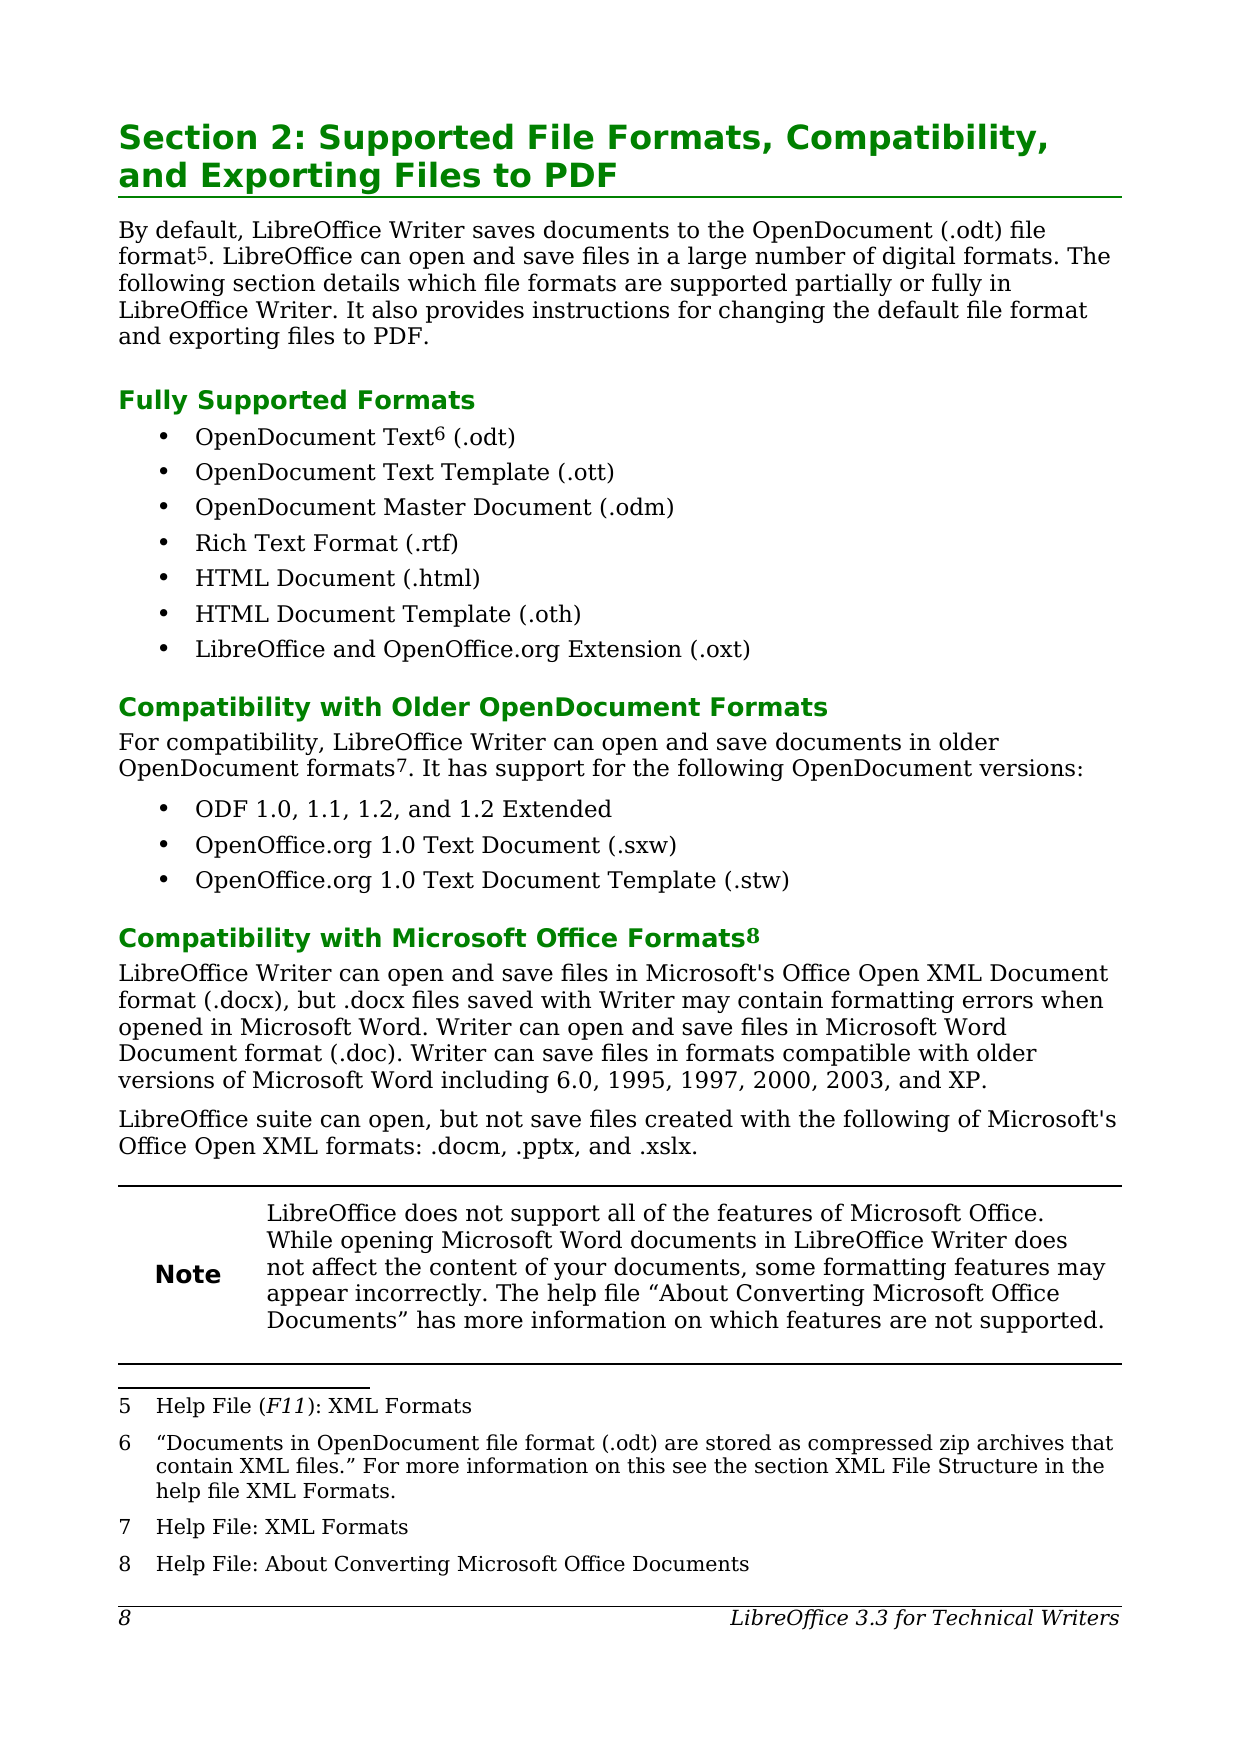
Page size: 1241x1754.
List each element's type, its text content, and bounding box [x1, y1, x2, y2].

list “Documents in OpenDocument file format (.odt) are stored as compressed zip archives that contain XML files.” For more information on this see the section XML File Structure in the help file XML Formats. [118, 1431, 1122, 1503]
subtitle Fully Supported Formats [118, 386, 1122, 415]
list ODF 1.0, 1.1, 1.2, and 1.2 Extended [156, 795, 1122, 824]
subtitle Section 2: Supported File Formats, Compatibility, and Exporting Files to PDF [118, 118, 1122, 196]
table_header Note [118, 1187, 257, 1362]
text Help File: About Converting Microsoft Office Documents [118, 1552, 1122, 1576]
list LibreOffice and OpenOffice.org Extension (.oxt) [156, 634, 1122, 663]
list OpenDocument Text (.odt) [156, 422, 1122, 451]
list OpenOffice.org 1.0 Text Document Template (.stw) [156, 866, 1122, 895]
text LibreOffice Writer can open and save files in Microsoft's Office Open XML Document format (.docx), but .docx files saved with Writer may contain formatting errors when opened in Microsoft Word. Writer can open and save files in Microsoft Word Document format (.doc). Writer can save files in formats compatible with older versions of Microsoft Word including 6.0, 1995, 1997, 2000, 2003, and XP. [118, 960, 1122, 1094]
list OpenDocument Master Document (.odm) [156, 493, 1122, 522]
text Help File (F11): XML Formats [118, 1394, 1122, 1418]
list OpenOffice.org 1.0 Text Document (.sxw) [156, 830, 1122, 859]
text By default, LibreOffice Writer saves documents to the OpenDocument (.odt) file format. LibreOffice can open and save files in a large number of digital formats. The following section details which file formats are supported partially or fully in LibreOffice Writer. It also provides instructions for changing the default file format and exporting files to PDF. [118, 217, 1122, 350]
list HTML Document Template (.oth) [156, 599, 1122, 628]
list OpenDocument Text Template (.ott) [156, 457, 1122, 486]
list HTML Document (.html) [156, 563, 1122, 593]
subtitle Compatibility with Older OpenDocument Formats [118, 693, 1122, 722]
list Rich Text Format (.rtf) [156, 528, 1122, 557]
table_header LibreOffice does not support all of the features of Microsoft Office. While opening Microsoft Word documents in LibreOffice Writer does not affect the content of your documents, some formatting features may appear incorrectly. The help file “About Converting Microsoft Office Documents” has more information on which features are not supported. [258, 1187, 1122, 1362]
text For compatibility, LibreOffice Writer can open and save documents in older OpenDocument formats. It has support for the following OpenDocument versions: [118, 729, 1122, 782]
text Help File: XML Formats [118, 1515, 1122, 1539]
text LibreOffice suite can open, but not save files created with the following of Microsoft's Office Open XML formats: .docm, .pptx, and .xslx. [118, 1106, 1122, 1159]
subtitle Compatibility with Microsoft Office Formats [118, 924, 1122, 954]
